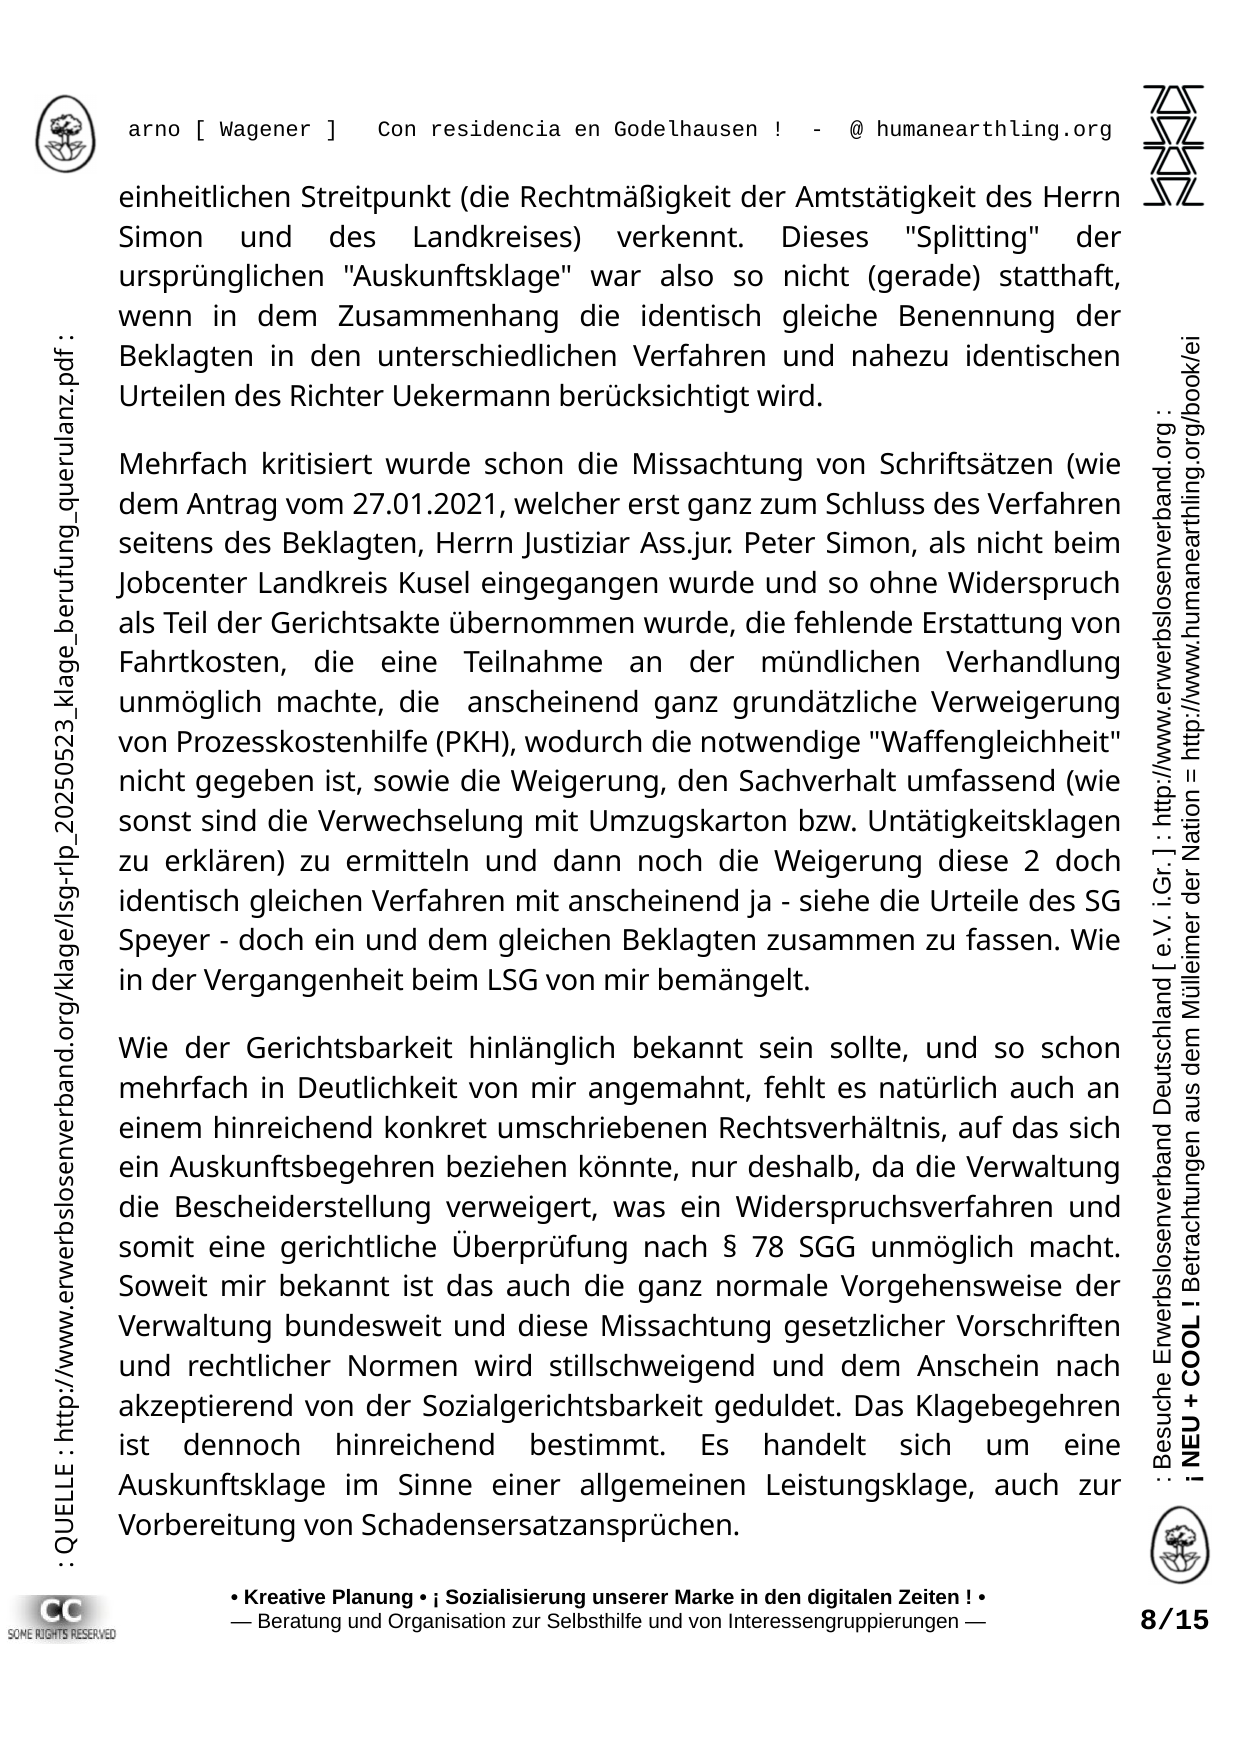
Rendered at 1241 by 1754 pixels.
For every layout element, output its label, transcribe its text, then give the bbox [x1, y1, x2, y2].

picture [33, 94, 98, 174]
picture [1142, 84, 1205, 207]
picture [1148, 1505, 1212, 1585]
picture [0, 1593, 122, 1644]
text einheitlichen Streitpunkt (die Rechtmäßigkeit der Amtstätigkeit des Herrn Simon und des Landkreises) verkennt. Dieses "Splitting" der ursprünglichen "Auskunftsklage" war also so nicht (gerade) statthaft, wenn in dem Zusammenhang die identisch gleiche Benennung der Beklagten in den unterschiedlichen Verfahren und nahezu identischen Urteilen des Richter Uekermann berücksichtigt wird. [118, 176, 1122, 414]
text Mehrfach kritisiert wurde schon die Missachtung von Schriftsätzen (wie dem Antrag vom 27.01.2021, welcher erst ganz zum Schluss des Verfahren seitens des Beklagten, Herrn Justiziar Ass.jur. Peter Simon, als nicht beim Jobcenter Landkreis Kusel eingegangen wurde und so ohne Widerspruch als Teil der Gerichtsakte übernommen wurde, die fehlende Erstattung von Fahrtkosten, die eine Teilnahme an der mündlichen Verhandlung unmöglich machte, die anscheinend ganz grundätzliche Verweigerung von Prozesskostenhilfe (PKH), wodurch die notwendige "Waffengleichheit" nicht gegeben ist, sowie die Weigerung, den Sachverhalt umfassend (wie sonst sind die Verwechselung mit Umzugskarton bzw. Untätigkeitsklagen zu erklären) zu ermitteln und dann noch die Weigerung diese 2 doch identisch gleichen Verfahren mit anscheinend ja - siehe die Urteile des SG Speyer - doch ein und dem gleichen Beklagten zusammen zu fassen. Wie in der Vergangenheit beim LSG von mir bemängelt. [118, 443, 1122, 999]
text Wie der Gerichtsbarkeit hinlänglich bekannt sein sollte, und so schon mehrfach in Deutlichkeit von mir angemahnt, fehlt es natürlich auch an einem hinreichend konkret umschriebenen Rechtsverhältnis, auf das sich ein Auskunftsbegehren beziehen könnte, nur deshalb, da die Verwaltung die Bescheiderstellung verweigert, was ein Widerspruchsverfahren und somit eine gerichtliche Überprüfung nach § 78 SGG unmöglich macht. Soweit mir bekannt ist das auch die ganz normale Vorgehensweise der Verwaltung bundesweit und diese Missachtung gesetzlicher Vorschriften und rechtlicher Normen wird stillschweigend und dem Anschein nach akzeptierend von der Sozialgerichtsbarkeit geduldet. Das Klagebegehren ist dennoch hinreichend bestimmt. Es handelt sich um eine Auskunftsklage im Sinne einer allgemeinen Leistungsklage, auch zur Vorbereitung von Schadensersatzansprüchen. [118, 1028, 1122, 1543]
